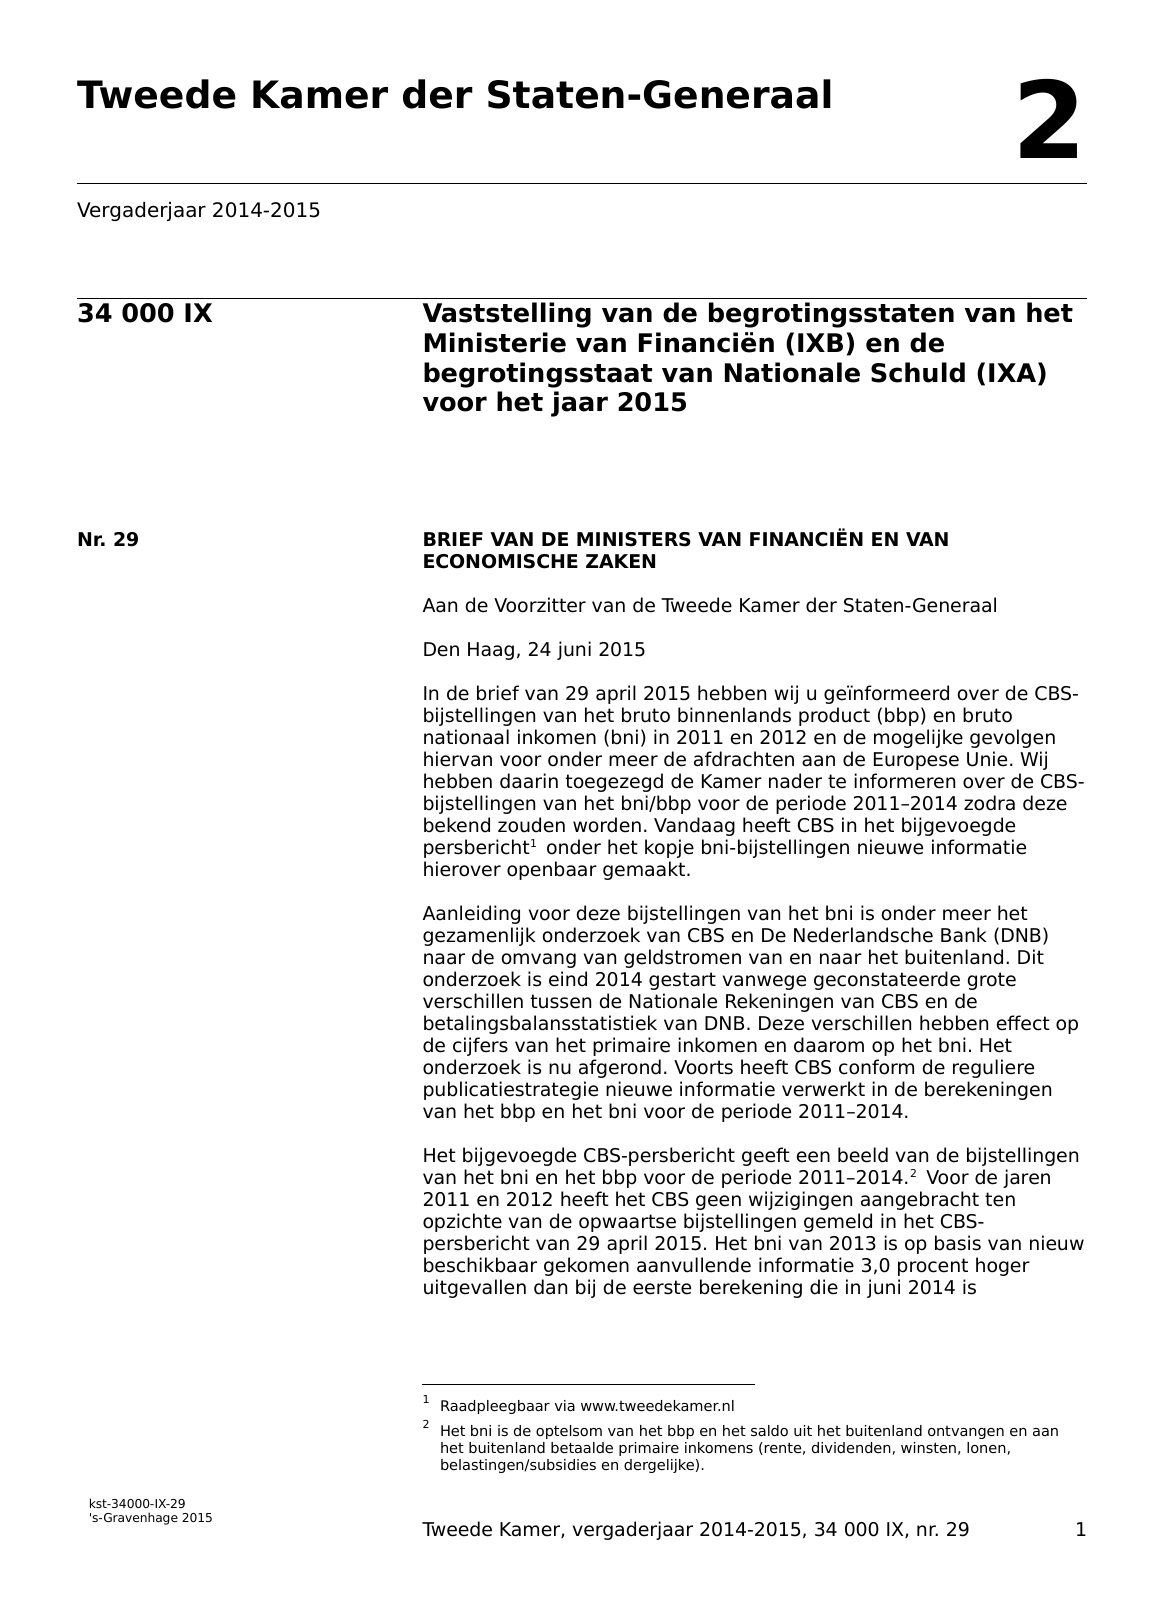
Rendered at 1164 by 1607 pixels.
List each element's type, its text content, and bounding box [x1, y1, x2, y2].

text Aanleiding voor deze bijstellingen van het bni is onder meer het gezamenlijk onderzoek van CBS en De Nederlandsche Bank (DNB) naar de omvang van geldstromen van en naar het buitenland. Dit onderzoek is eind 2014 gestart vanwege geconstateerde grote verschillen tussen de Nationale Rekeningen van CBS en de betalingsbalansstatistiek van DNB. Deze verschillen hebben effect op de cijfers van het primaire inkomen en daarom op het bni. Het onderzoek is nu afgerond. Voorts heeft CBS conform de reguliere publicatiestrategie nieuwe informatie verwerkt in de berekeningen van het bbp en het bni voor de periode 2011–2014. [422, 903, 1087, 1123]
table_cell Vergaderjaar 2014-2015 [77, 184, 1087, 298]
text In de brief van 29 april 2015 hebben wij u geïnformeerd over de CBS-bijstellingen van het bruto binnenlands product (bbp) en bruto nationaal inkomen (bni) in 2011 en 2012 en de mogelijke gevolgen hiervan voor onder meer de afdrachten aan de Europese Unie. Wij hebben daarin toegezegd de Kamer nader te informeren over de CBS-bijstellingen van het bni/bbp voor de periode 2011–2014 zodra deze bekend zouden worden. Vandaag heeft CBS in het bijgevoegde persbericht onder het kopje bni-bijstellingen nieuwe informatie hierover openbaar gemaakt. [422, 683, 1087, 881]
text Raadpleegbaar via www.tweedekamer.nl [422, 1393, 1087, 1416]
subtitle 34 000 IX Vaststelling van de begrotingsstaten van het Ministerie van Financiën (IXB) en de begrotingsstaat van Nationale Schuld (IXA) voor het jaar 2015 [77, 299, 1087, 418]
text 's-Gravenhage 2015 [88, 1511, 323, 1525]
text Het bijgevoegde CBS-persbericht geeft een beeld van de bijstellingen van het bni en het bbp voor de periode 2011–2014. Voor de jaren 2011 en 2012 heeft het CBS geen wijzigingen aangebracht ten opzichte van de opwaartse bijstellingen gemeld in het CBS-persbericht van 29 april 2015. Het bni van 2013 is op basis van nieuw beschikbaar gekomen aanvullende informatie 3,0 procent hoger uitgevallen dan bij de eerste berekening die in juni 2014 is [422, 1145, 1087, 1299]
text Het bni is de optelsom van het bbp en het saldo uit het buitenland ontvangen en aan het buitenland betaalde primaire inkomens (rente, dividenden, winsten, lonen, belastingen/subsidies en dergelijke). [422, 1418, 1087, 1474]
subtitle Nr. 29 BRIEF VAN DE MINISTERS VAN FINANCIËN EN VAN ECONOMISCHE ZAKEN [77, 529, 1087, 573]
text kst-34000-IX-29 [88, 1497, 323, 1511]
table_header 2 [886, 59, 1087, 183]
table_header Tweede Kamer der Staten-Generaal [77, 59, 886, 183]
text Aan de Voorzitter van de Tweede Kamer der Staten-Generaal [422, 595, 1087, 617]
text Den Haag, 24 juni 2015 [422, 639, 1087, 661]
